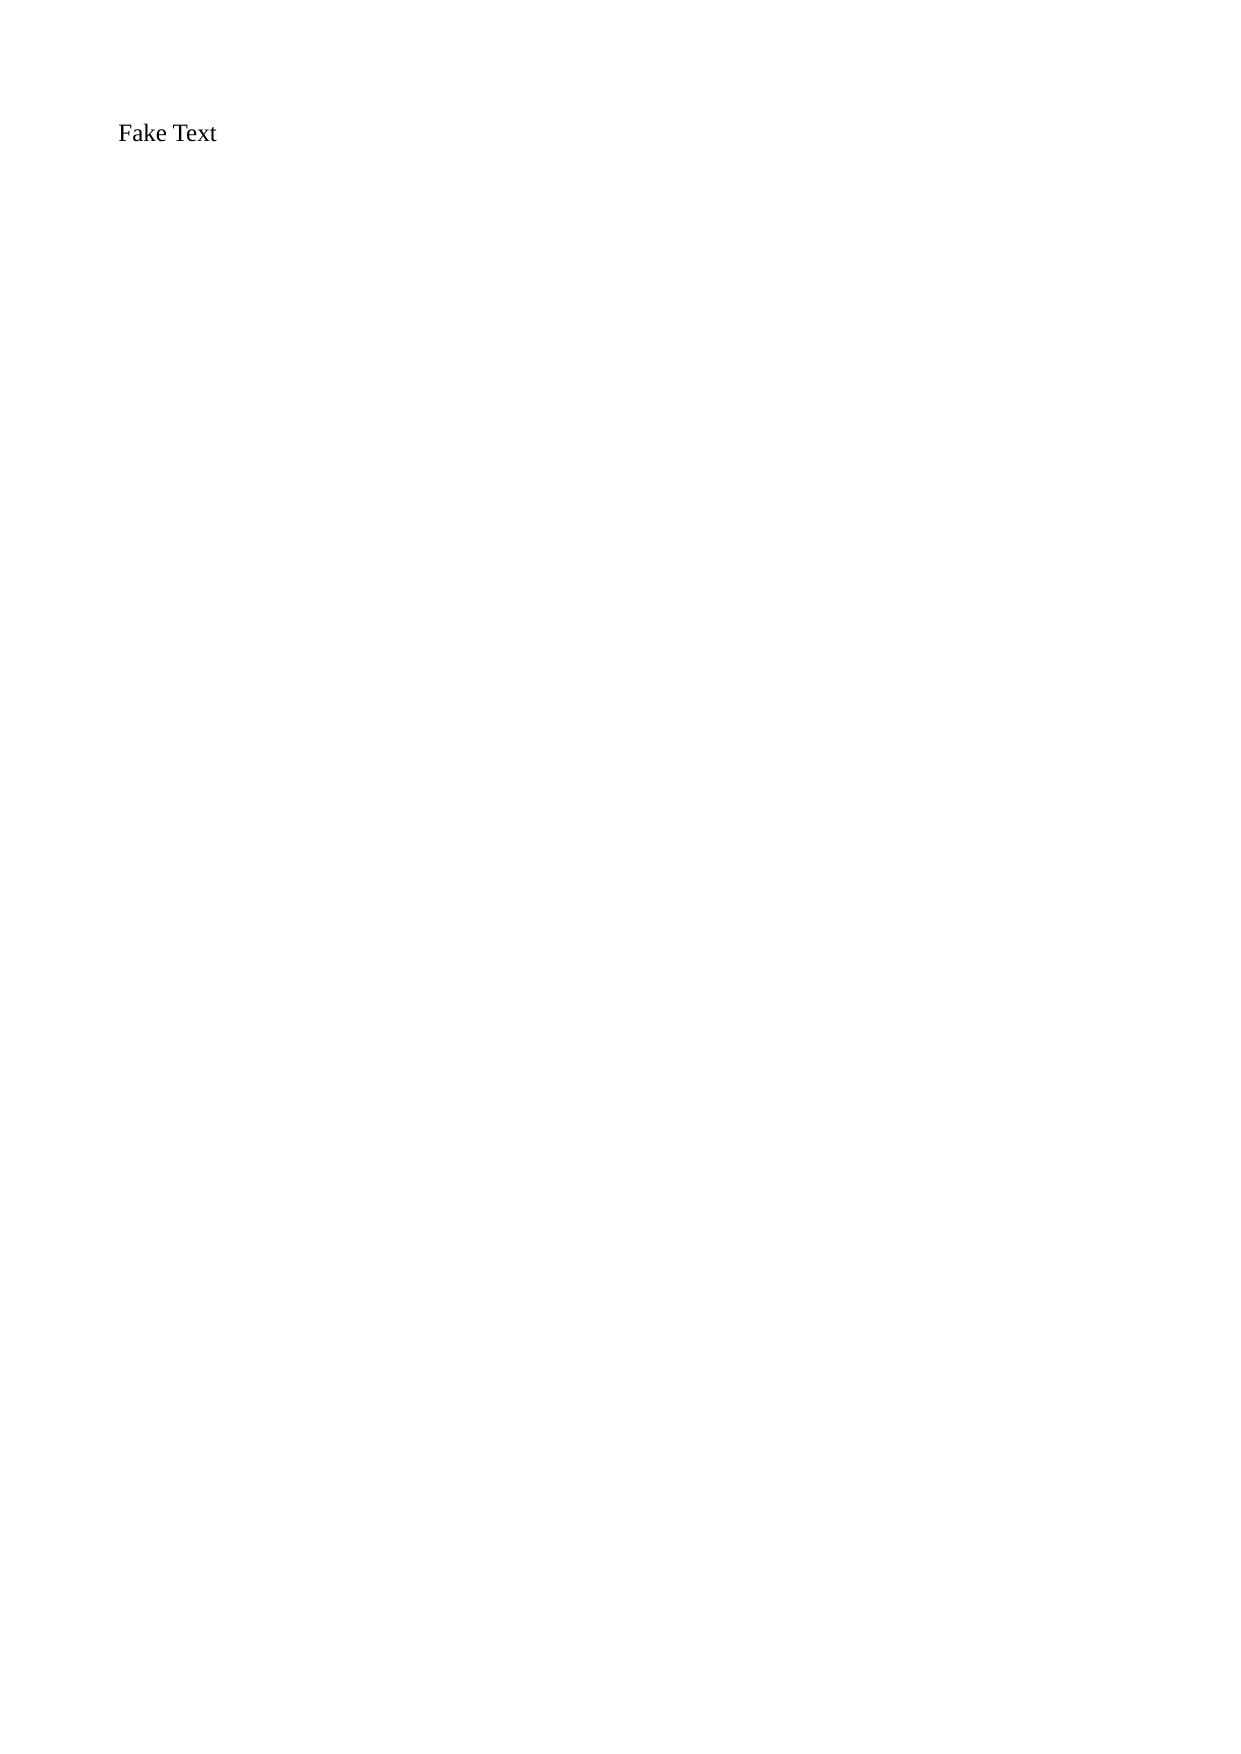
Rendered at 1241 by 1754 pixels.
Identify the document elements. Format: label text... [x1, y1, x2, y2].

text Fake Text [118, 118, 1122, 147]
